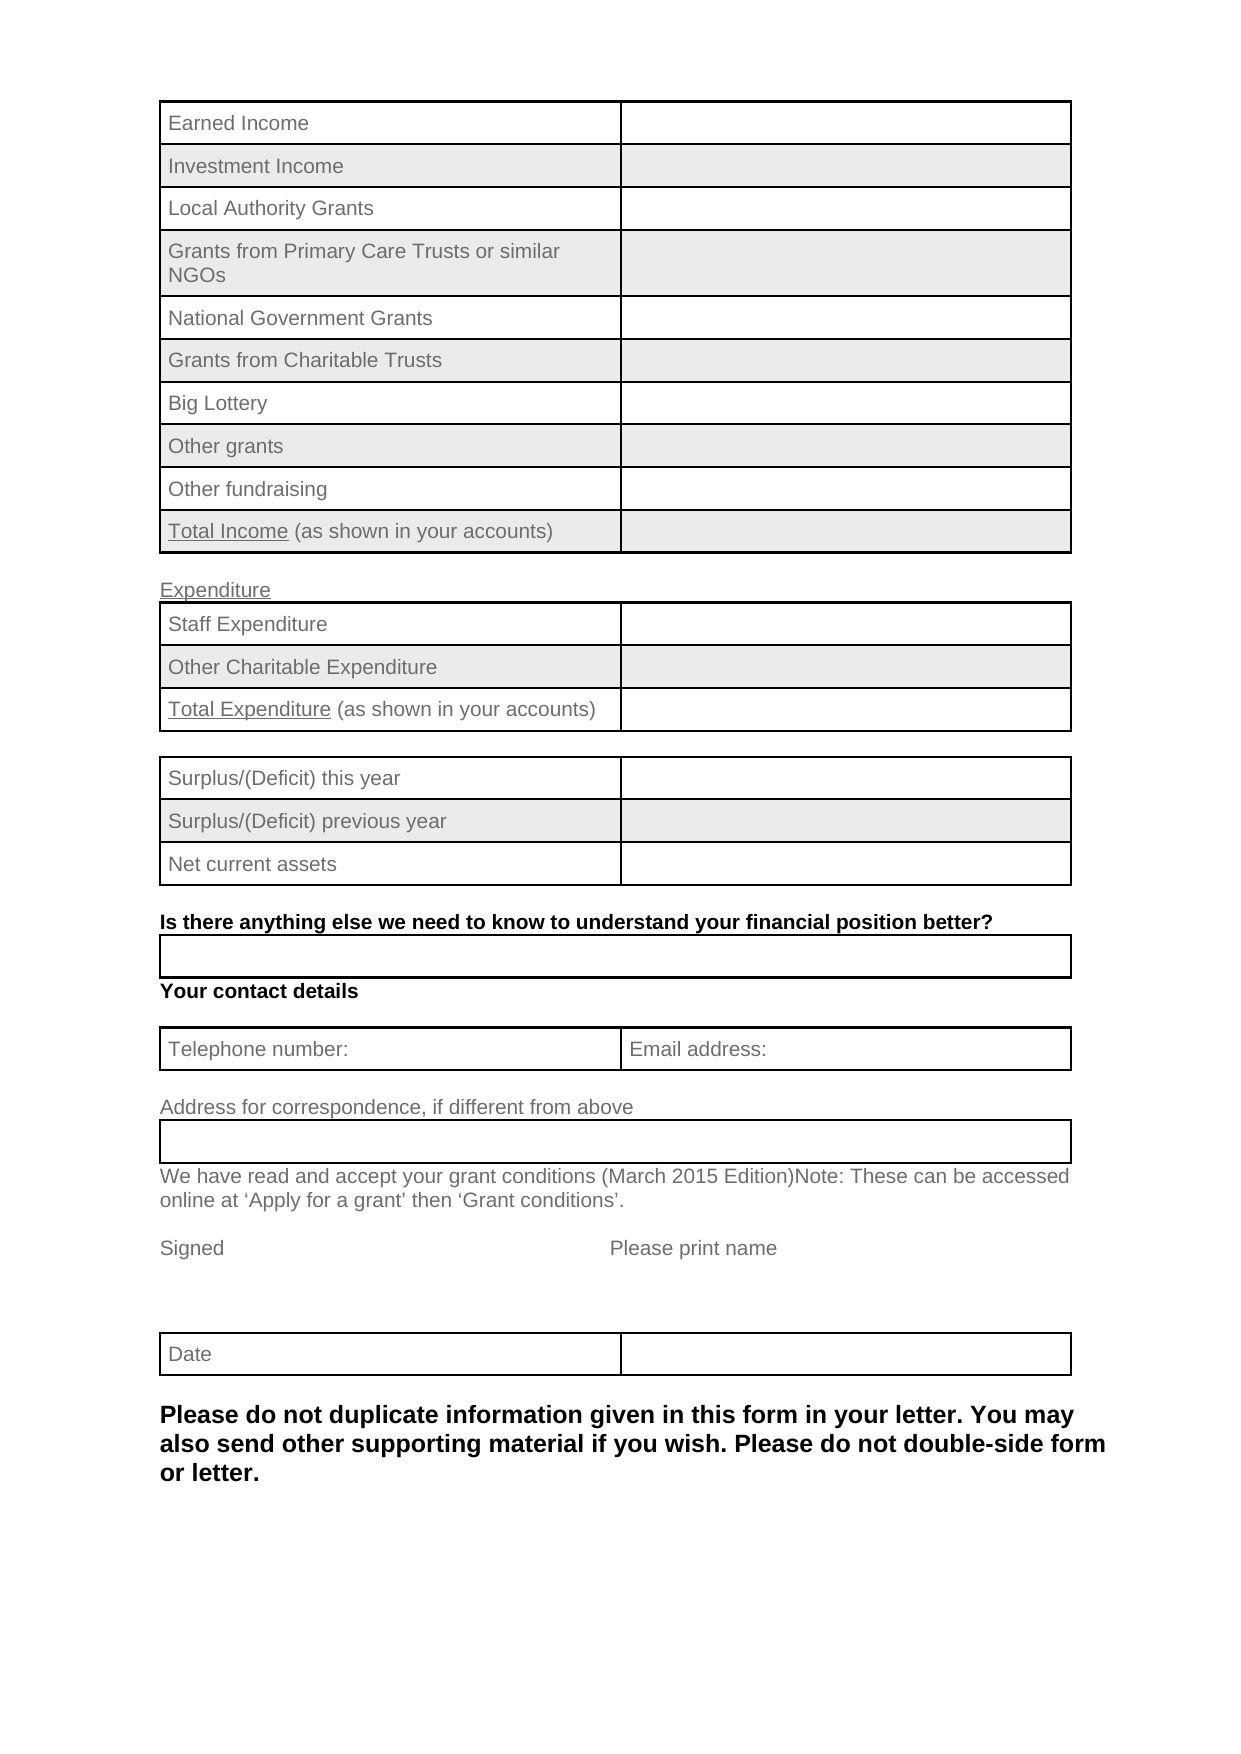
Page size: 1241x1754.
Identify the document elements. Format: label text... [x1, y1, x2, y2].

table_cell Total Expenditure (as shown in your accounts) [161, 689, 620, 729]
table_header [161, 936, 1070, 976]
table_header Earned Income [161, 103, 620, 143]
table_header Surplus/(Deficit) this year [161, 758, 620, 798]
table_cell [622, 800, 1070, 841]
table_cell Other Charitable Expenditure [161, 646, 620, 687]
table_header [622, 103, 1070, 143]
table_cell [622, 383, 1070, 423]
table_cell [622, 188, 1070, 228]
table_cell [622, 511, 1070, 551]
text Your contact details [159, 978, 1122, 1002]
table_header [622, 1334, 1070, 1374]
text Address for correspondence, if different from above [159, 1095, 1122, 1119]
table_cell [622, 145, 1070, 186]
table_cell Total Income (as shown in your accounts) [161, 511, 620, 551]
table_header [622, 758, 1070, 798]
table_cell Grants from Charitable Trusts [161, 340, 620, 381]
table_cell Investment Income [161, 145, 620, 186]
table_header [161, 1121, 1070, 1162]
table_cell [622, 843, 1070, 884]
table_cell [622, 231, 1070, 295]
text Signed Please print name [159, 1236, 1122, 1260]
table_header Staff Expenditure [161, 604, 620, 644]
table_cell [622, 340, 1070, 381]
text We have read and accept your grant conditions (March 2015 Edition) Note: These can be accessed online at ‘Apply for a grant’ then ‘Grant conditions’. [159, 1164, 1122, 1212]
table_cell Local Authority Grants [161, 188, 620, 228]
text Expenditure [159, 577, 1122, 601]
table_header [622, 604, 1070, 644]
table_cell Big Lottery [161, 383, 620, 423]
text Please do not duplicate information given in this form in your letter. You may also send other supporting material if you wish. Please do not double-side form or letter. [159, 1400, 1122, 1487]
table_cell [622, 297, 1070, 338]
table_cell Grants from Primary Care Trusts or similar NGOs [161, 231, 620, 295]
table_cell Surplus/(Deficit) previous year [161, 800, 620, 841]
table_cell Net current assets [161, 843, 620, 884]
table_cell [622, 468, 1070, 509]
text Is there anything else we need to know to understand your financial position better? [159, 910, 1122, 934]
table_header Telephone number: [161, 1029, 620, 1069]
table_cell National Government Grants [161, 297, 620, 338]
table_cell [622, 689, 1070, 729]
table_header Email address: [622, 1029, 1070, 1069]
table_header Date [161, 1334, 620, 1374]
table_cell Other grants [161, 425, 620, 466]
table_cell [622, 425, 1070, 466]
table_cell [622, 646, 1070, 687]
table_cell Other fundraising [161, 468, 620, 509]
